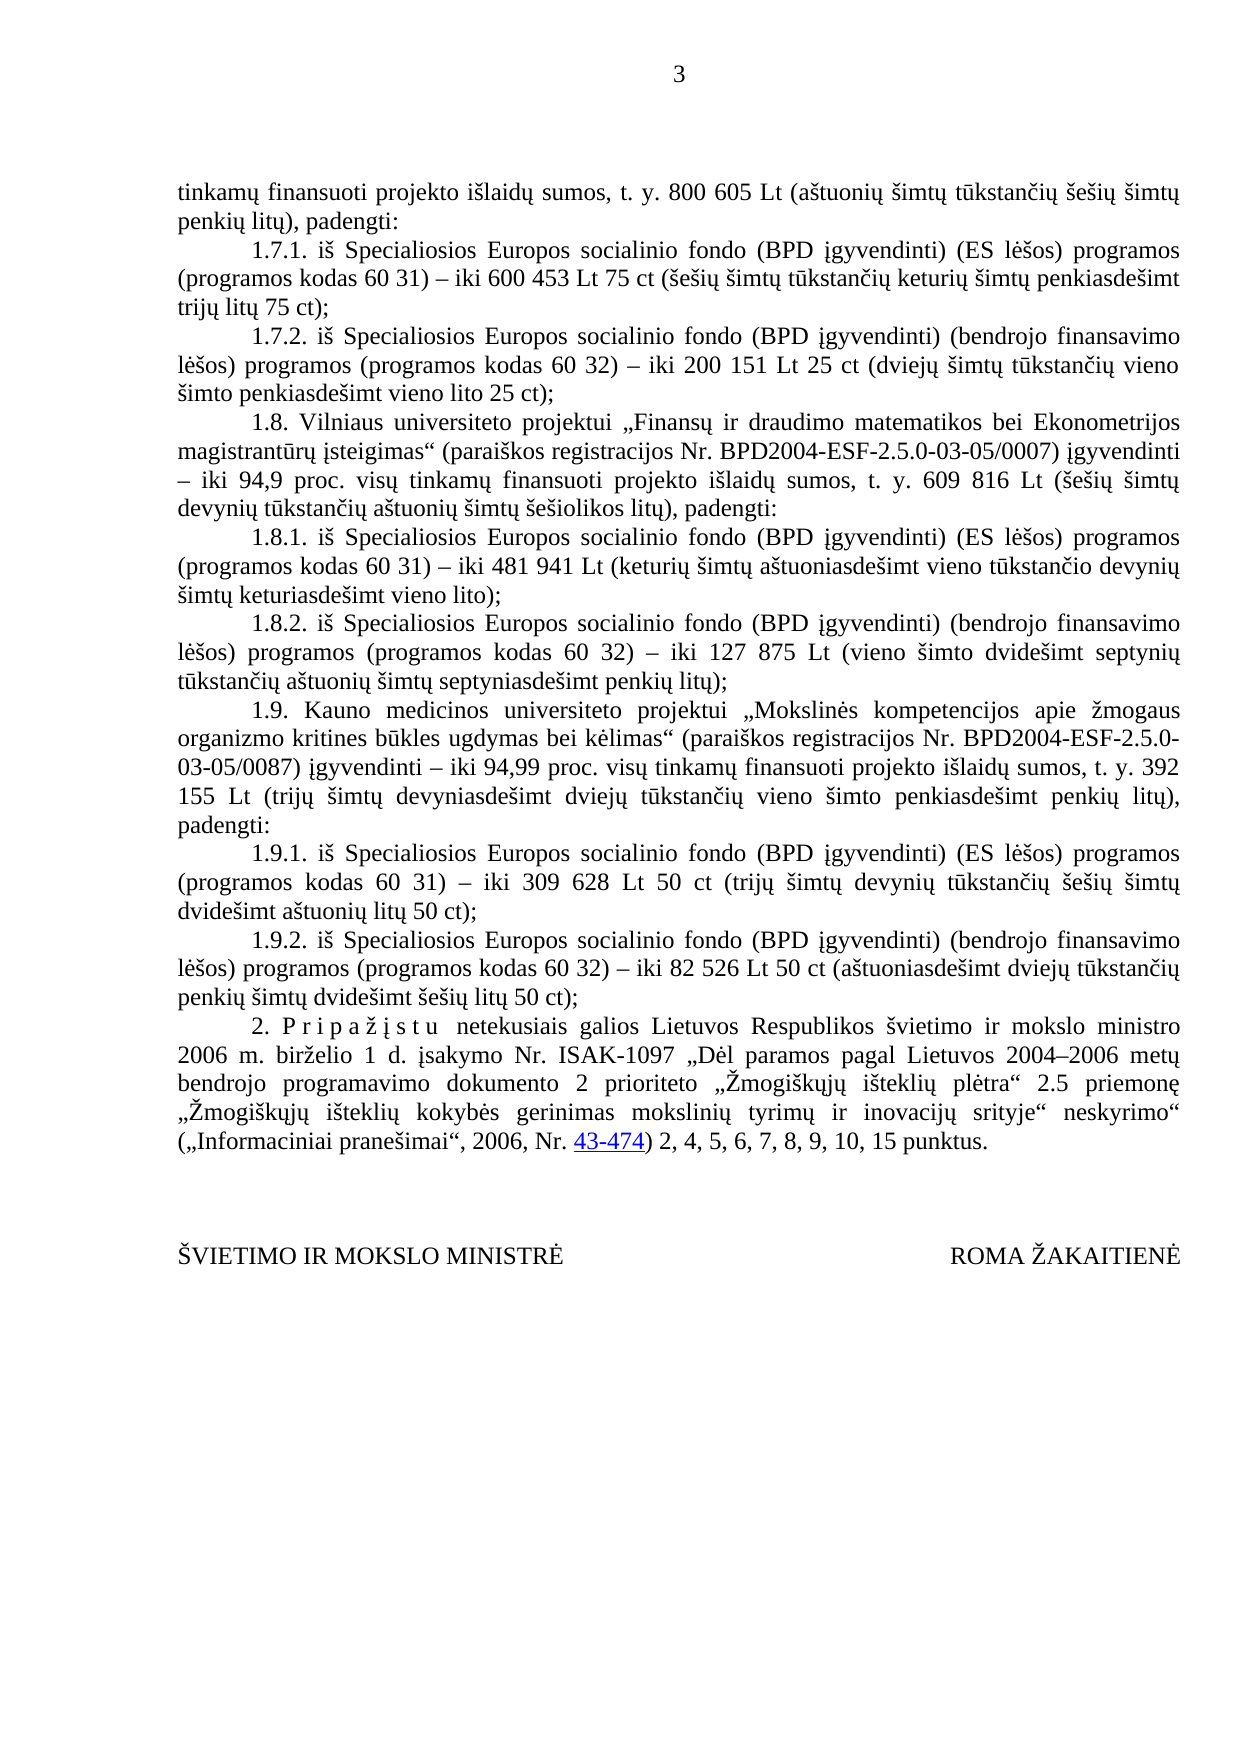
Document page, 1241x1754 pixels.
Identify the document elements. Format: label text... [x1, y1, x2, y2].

text tinkamų finansuoti projekto išlaidų sumos, t. y. 800 605 Lt (aštuonių šimtų tūkstančių šešių šimtų penkių litų), padengti: [177, 177, 1181, 235]
text 1.7.1. iš Specialiosios Europos socialinio fondo (BPD įgyvendinti) (ES lėšos) programos (programos kodas 60 31) – iki 600 453 Lt 75 ct (šešių šimtų tūkstančių keturių šimtų penkiasdešimt trijų litų 75 ct); [177, 235, 1181, 321]
text 1.8.2. iš Specialiosios Europos socialinio fondo (BPD įgyvendinti) (bendrojo finansavimo lėšos) programos (programos kodas 60 32) – iki 127 875 Lt (vieno šimto dvidešimt septynių tūkstančių aštuonių šimtų septyniasdešimt penkių litų); [177, 608, 1181, 695]
text 1.9. Kauno medicinos universiteto projektui „Mokslinės kompetencijos apie žmogaus organizmo kritines būkles ugdymas bei kėlimas“ (paraiškos registracijos Nr. BPD2004-ESF-2.5.0-03-05/0087) įgyvendinti – iki 94,99 proc. visų tinkamų finansuoti projekto išlaidų sumos, t. y. 392 155 Lt (trijų šimtų devyniasdešimt dviejų tūkstančių vieno šimto penkiasdešimt penkių litų), padengti: [177, 695, 1181, 838]
text ŠVIETIMO IR MOKSLO MINISTRĖ ROMA ŽAKAITIENĖ [177, 1241, 1181, 1270]
text 1.8. Vilniaus universiteto projektui „Finansų ir draudimo matematikos bei Ekonometrijos magistrantūrų įsteigimas“ (paraiškos registracijos Nr. BPD2004-ESF-2.5.0-03-05/0007) įgyvendinti – iki 94,9 proc. visų tinkamų finansuoti projekto išlaidų sumos, t. y. 609 816 Lt (šešių šimtų devynių tūkstančių aštuonių šimtų šešiolikos litų), padengti: [177, 407, 1181, 522]
text 1.8.1. iš Specialiosios Europos socialinio fondo (BPD įgyvendinti) (ES lėšos) programos (programos kodas 60 31) – iki 481 941 Lt (keturių šimtų aštuoniasdešimt vieno tūkstančio devynių šimtų keturiasdešimt vieno lito); [177, 522, 1181, 608]
text 1.7.2. iš Specialiosios Europos socialinio fondo (BPD įgyvendinti) (bendrojo finansavimo lėšos) programos (programos kodas 60 32) – iki 200 151 Lt 25 ct (dviejų šimtų tūkstančių vieno šimto penkiasdešimt vieno lito 25 ct); [177, 321, 1181, 407]
text 1.9.1. iš Specialiosios Europos socialinio fondo (BPD įgyvendinti) (ES lėšos) programos (programos kodas 60 31) – iki 309 628 Lt 50 ct (trijų šimtų devynių tūkstančių šešių šimtų dvidešimt aštuonių litų 50 ct); [177, 838, 1181, 925]
text 1.9.2. iš Specialiosios Europos socialinio fondo (BPD įgyvendinti) (bendrojo finansavimo lėšos) programos (programos kodas 60 32) – iki 82 526 Lt 50 ct (aštuoniasdešimt dviejų tūkstančių penkių šimtų dvidešimt šešių litų 50 ct); [177, 925, 1181, 1011]
text 2. Pripažįstu netekusiais galios Lietuvos Respublikos švietimo ir mokslo ministro 2006 m. birželio 1 d. įsakymo Nr. ISAK-1097 „Dėl paramos pagal Lietuvos 2004–2006 metų bendrojo programavimo dokumento 2 prioriteto „Žmogiškųjų išteklių plėtra“ 2.5 priemonę „Žmogiškųjų išteklių kokybės gerinimas mokslinių tyrimų ir inovacijų srityje“ neskyrimo“ („Informaciniai pranešimai“, 2006, Nr. 43-474) 2, 4, 5, 6, 7, 8, 9, 10, 15 punktus. [177, 1011, 1181, 1155]
